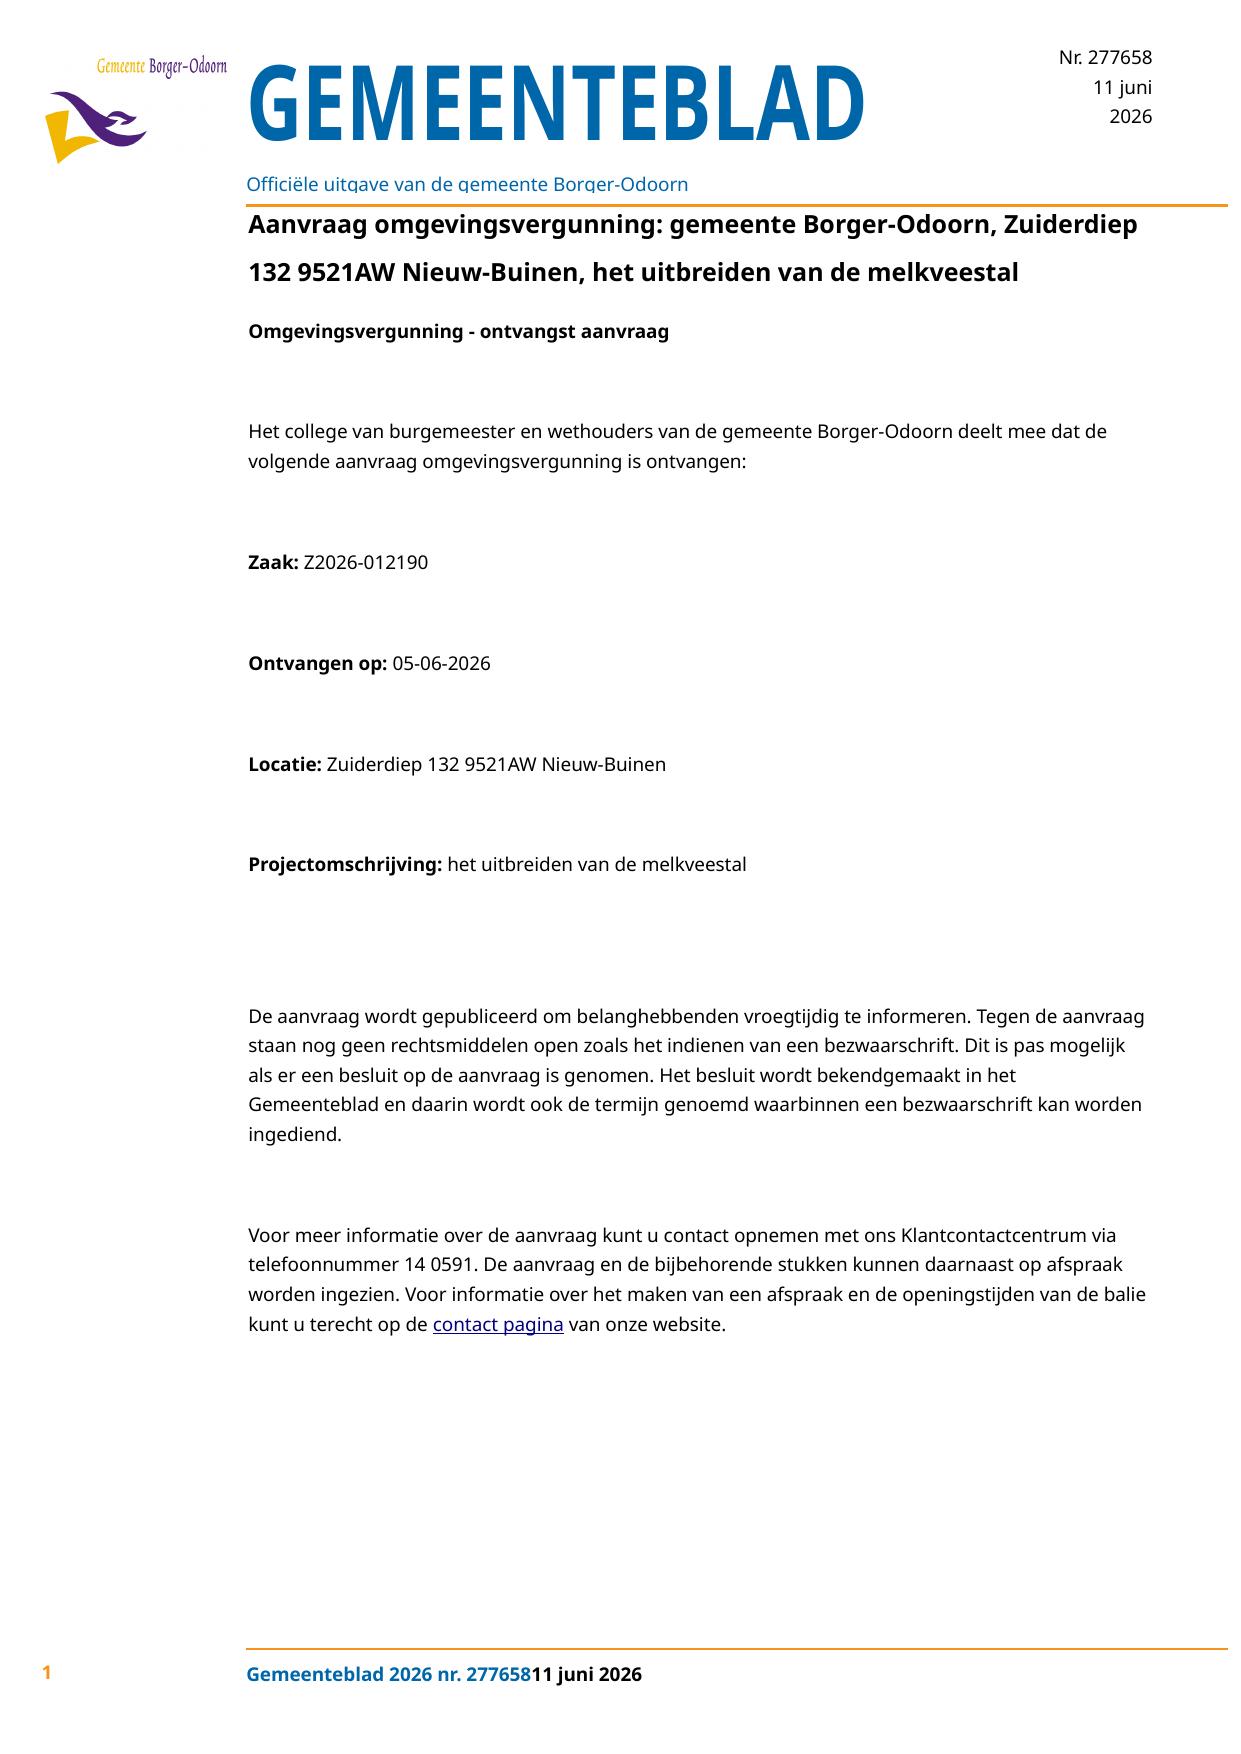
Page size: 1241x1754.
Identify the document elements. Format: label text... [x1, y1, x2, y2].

text Projectomschrijving: het uitbreiden van de melkveestal [248, 852, 1152, 877]
text Locatie: Zuiderdiep 132 9521AW Nieuw-Buinen [248, 751, 1152, 777]
text Ontvangen op: 05-06-2026 [248, 650, 1152, 676]
text Omgevingsvergunning - ontvangst aanvraag [248, 318, 1152, 344]
text Zaak: Z2026-012190 [248, 549, 1152, 575]
text Aanvraag omgevingsvergunning: gemeente Borger-Odoorn, Zuiderdiep 132 9521AW Nieuw-Buinen, het uitbreiden van de melkveestal [248, 207, 1152, 288]
text Het college van burgemeester en wethouders van de gemeente Borger-Odoorn deelt mee dat de volgende aanvraag omgevingsvergunning is ontvangen: [248, 419, 1152, 474]
text De aanvraag wordt gepubliceerd om belanghebbenden vroegtijdig te informeren. Tegen de aanvraag staan nog geen rechtsmiddelen open zoals het indienen van een bezwaarschrift. Dit is pas mogelijk als er een besluit op de aanvraag is genomen. Het besluit wordt bekendgemaakt in het Gemeenteblad en daarin wordt ook de termijn genoemd waarbinnen een bezwaarschrift kan worden ingediend. [248, 1003, 1152, 1147]
text Voor meer informatie over de aanvraag kunt u contact opnemen met ons Klantcontactcentrum via telefoonnummer 14 0591. De aanvraag en de bijbehorende stukken kunnen daarnaast op afspraak worden ingezien. Voor informatie over het maken van een afspraak en de openingstijden van de balie kunt u terecht op de contact pagina van onze website. [248, 1222, 1152, 1337]
picture [41, 47, 231, 172]
